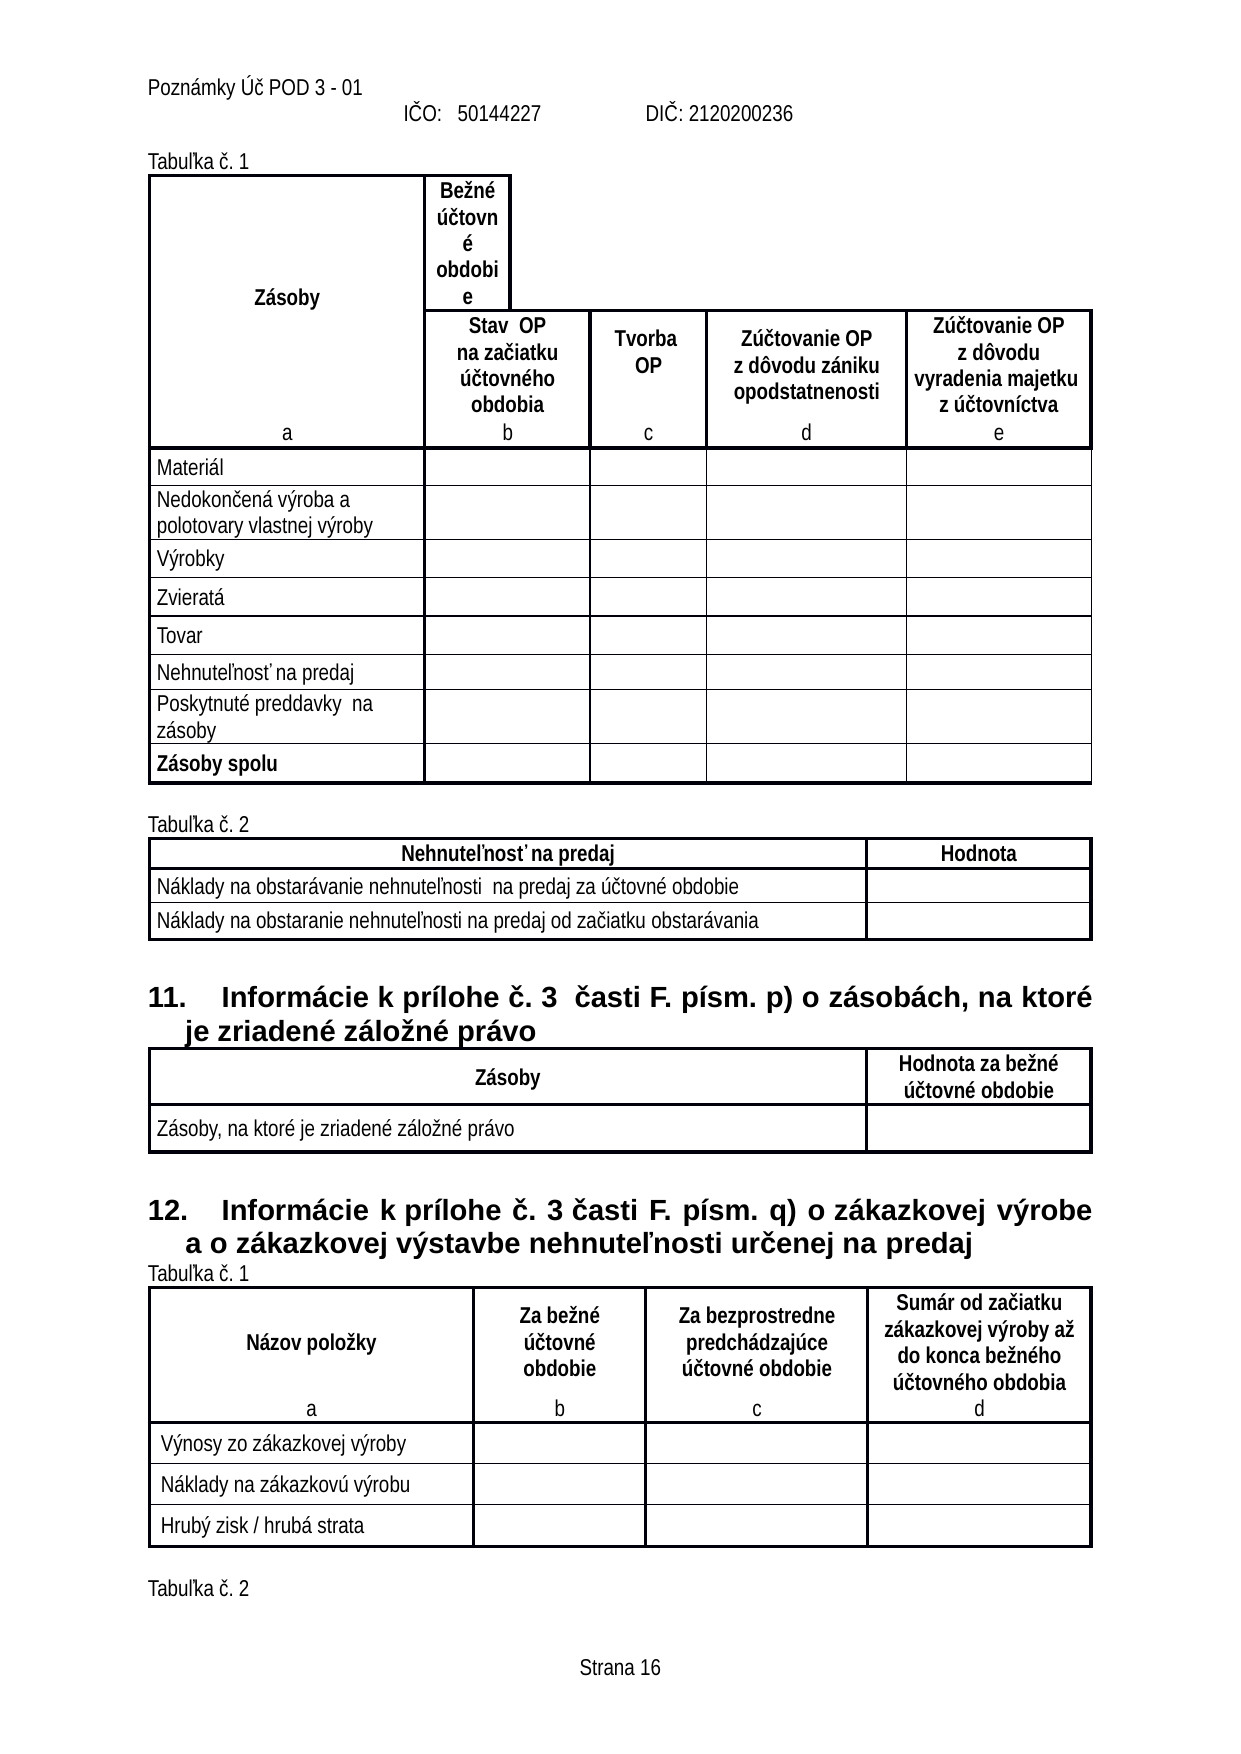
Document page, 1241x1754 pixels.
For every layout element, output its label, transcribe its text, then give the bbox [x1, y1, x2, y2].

table_cell b [475, 1395, 644, 1421]
table_cell b [426, 418, 588, 446]
table_cell Zásoby spolu [151, 744, 423, 781]
table_cell Zúčtovanie OP z dôvodu zániku opodstatnenosti [708, 312, 905, 417]
table_cell [426, 540, 589, 577]
table_header Názov položky [151, 1289, 472, 1395]
table_header Nehnuteľnosť na predaj [151, 840, 865, 867]
table_cell Zúčtovanie OP z dôvodu vyradenia majetku z účtovníctva [908, 312, 1089, 417]
table_cell [591, 578, 706, 615]
title Informácie k prílohe č. 3 časti F. písm. q) o zákazkovej výrobe a o zákazkovej výstavbe nehnuteľnosti určenej na predaj [148, 1193, 1092, 1260]
table_cell [426, 486, 589, 538]
table_header Bežné účtovné obdobie [426, 177, 508, 309]
table_cell [591, 450, 706, 485]
table_cell Tvorba OP [592, 312, 705, 417]
table_cell [869, 1424, 1089, 1462]
table_cell a [151, 418, 423, 446]
table_cell Nehnuteľnosť na predaj [151, 655, 423, 689]
table_header Za bezprostredne predchádzajúce účtovné obdobie [647, 1289, 866, 1395]
table_cell [868, 1106, 1089, 1150]
table_header Zásoby [151, 177, 423, 417]
table_cell [647, 1505, 866, 1545]
table_cell [868, 870, 1089, 902]
table_cell [907, 486, 1091, 538]
table_header Zásoby [151, 1050, 865, 1103]
table_cell [475, 1464, 644, 1504]
table_cell Stav OP na začiatku účtovného obdobia [426, 312, 588, 417]
table_cell Nedokončená výroba a polotovary vlastnej výroby [151, 486, 423, 538]
table_cell [426, 655, 589, 689]
table_cell [869, 1464, 1089, 1504]
table_cell Výrobky [151, 540, 423, 577]
table_cell [868, 903, 1089, 938]
table_cell c [647, 1395, 866, 1421]
table_cell Náklady na zákazkovú výrobu [151, 1464, 472, 1504]
table_cell d [708, 418, 905, 446]
title Informácie k prílohe č. 3 časti F. písm. p) o zásobách, na ktoré je zriadené záložné právo [148, 980, 1092, 1047]
table_cell [707, 690, 906, 743]
table_cell e [908, 418, 1089, 446]
table_cell [591, 617, 706, 654]
table_cell Poskytnuté preddavky na zásoby [151, 690, 423, 743]
table_cell [707, 744, 906, 781]
table_header Sumár od začiatku zákazkovej výroby až do konca bežného účtovného obdobia [869, 1289, 1089, 1395]
table_cell [707, 450, 906, 485]
table_cell [647, 1424, 866, 1462]
table_cell Hrubý zisk / hrubá strata [151, 1505, 472, 1545]
table_cell [907, 617, 1091, 654]
text Tabuľka č. 2 [148, 811, 1092, 837]
text Tabuľka č. 1 [148, 148, 1092, 174]
table_cell [707, 540, 906, 577]
table_cell [475, 1424, 644, 1462]
table_cell [647, 1464, 866, 1504]
table_cell [426, 578, 589, 615]
table_header Hodnota [868, 840, 1089, 867]
table_cell [707, 617, 906, 654]
table_cell Náklady na obstaranie nehnuteľnosti na predaj od začiatku obstarávania [151, 903, 865, 938]
table_cell [907, 744, 1091, 781]
table_cell Výnosy zo zákazkovej výroby [151, 1424, 472, 1462]
table_cell [907, 578, 1091, 615]
table_cell [591, 655, 706, 689]
table_cell c [592, 418, 705, 446]
table_cell [591, 744, 706, 781]
table_cell [907, 540, 1091, 577]
table_cell [591, 486, 706, 538]
table_cell [426, 617, 589, 654]
table_cell [869, 1505, 1089, 1545]
table_cell d [869, 1395, 1089, 1421]
table_cell [707, 578, 906, 615]
table_cell [707, 655, 906, 689]
table_cell Zásoby, na ktoré je zriadené záložné právo [151, 1106, 865, 1150]
table_cell [426, 690, 589, 743]
table_cell [426, 744, 589, 781]
table_header Za bežné účtovné obdobie [475, 1289, 644, 1395]
table_cell [907, 655, 1091, 689]
table_cell Tovar [151, 617, 423, 654]
table_cell [907, 450, 1091, 485]
table_cell [707, 486, 906, 538]
text Tabuľka č. 1 [148, 1260, 1092, 1286]
table_cell [591, 690, 706, 743]
table_cell a [151, 1395, 472, 1421]
table_cell Náklady na obstarávanie nehnuteľnosti na predaj za účtovné obdobie [151, 870, 865, 902]
table_cell Zvieratá [151, 578, 423, 615]
table_cell [475, 1505, 644, 1545]
table_cell [426, 450, 589, 485]
table_cell [907, 690, 1091, 743]
table_header Hodnota za bežné účtovné obdobie [868, 1050, 1089, 1103]
table_cell [591, 540, 706, 577]
text Tabuľka č. 2 [148, 1575, 1092, 1601]
table_cell Materiál [151, 450, 423, 485]
